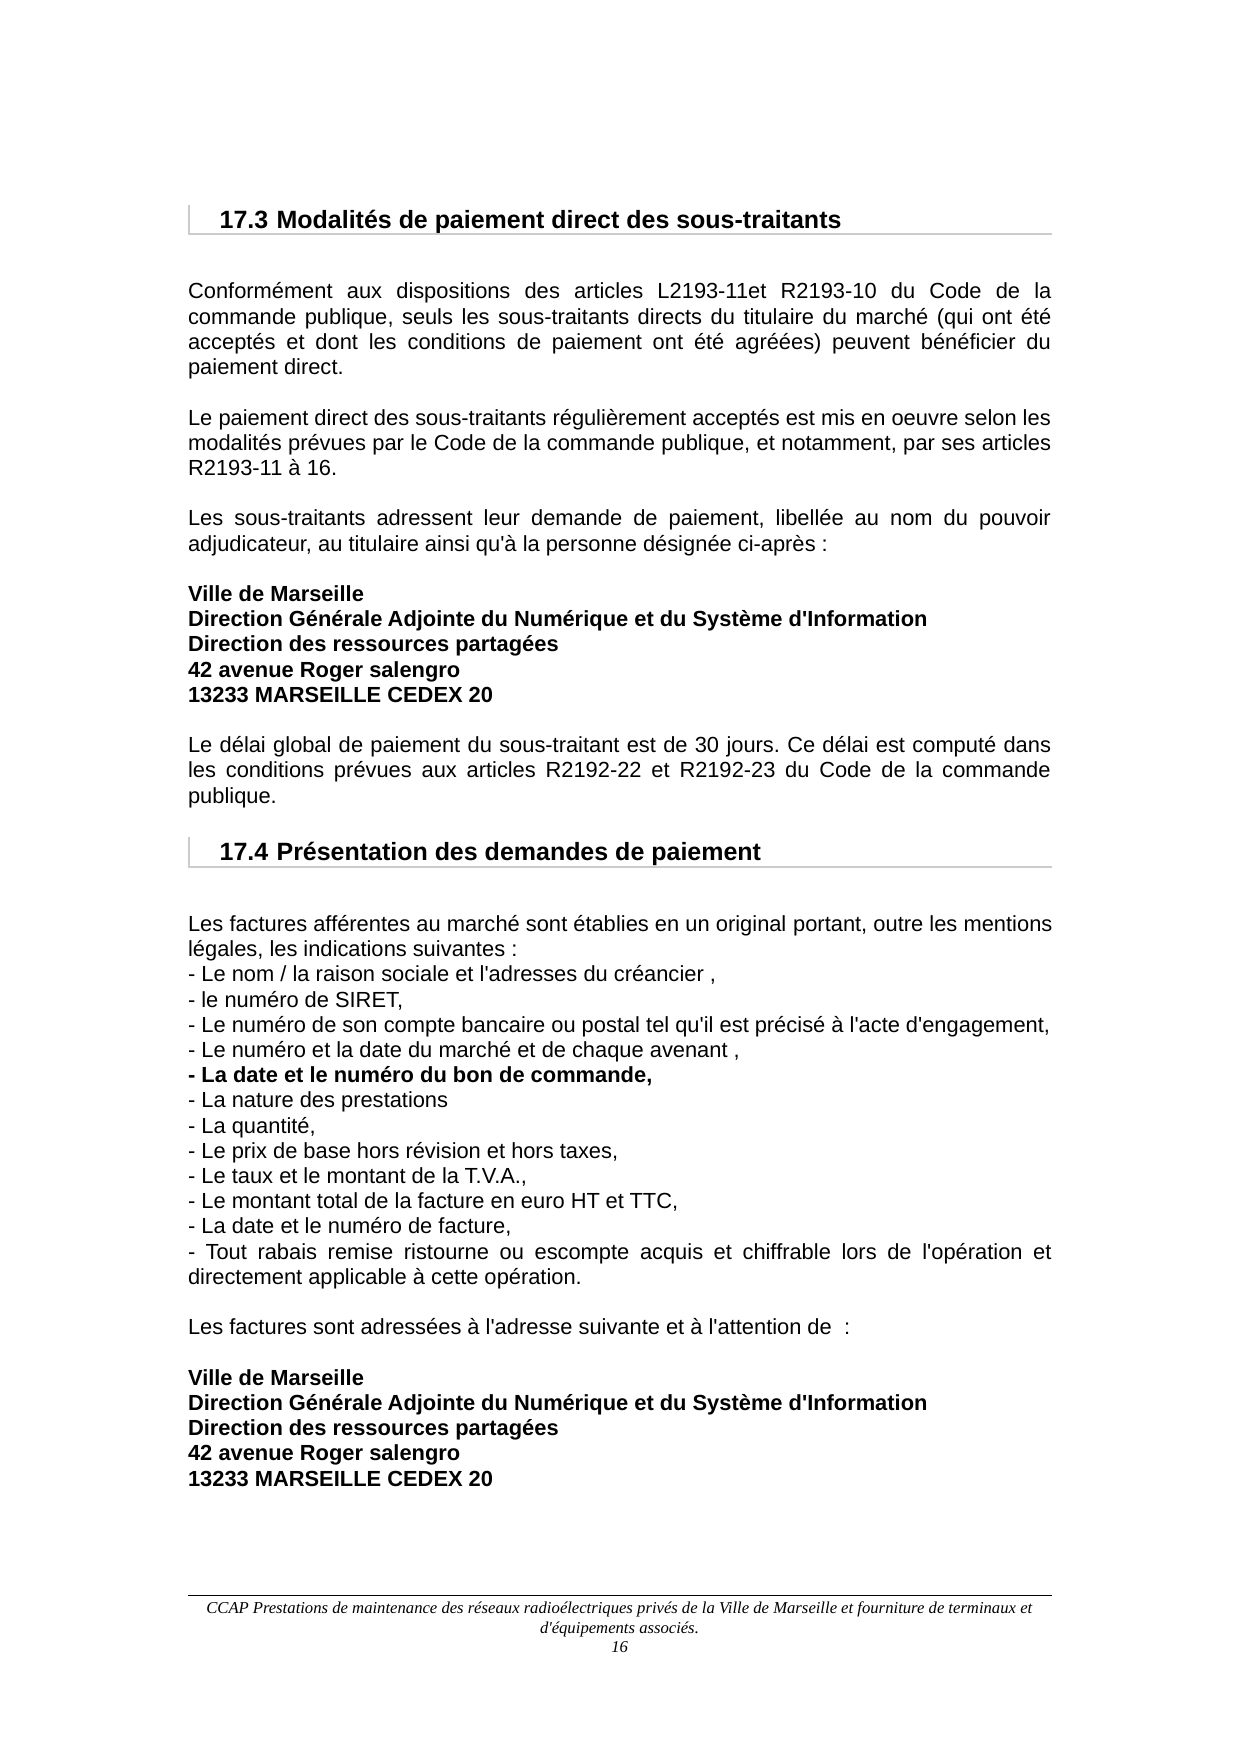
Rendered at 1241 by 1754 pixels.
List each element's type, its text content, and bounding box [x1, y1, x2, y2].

text - Tout rabais remise ristourne ou escompte acquis et chiffrable lors de l'opération et directement applicable à cette opération. [188, 1239, 1052, 1289]
text - La date et le numéro de facture, [188, 1213, 1052, 1239]
text 13233 MARSEILLE CEDEX 20 [188, 682, 1052, 707]
text Direction Générale Adjointe du Numérique et du Système d'Information [188, 1390, 1052, 1415]
text Conformément aux dispositions des articles L2193-11et R2193-10 du Code de la commande publique, seuls les sous-traitants directs du titulaire du marché (qui ont été acceptés et dont les conditions de paiement ont été agréées) peuvent bénéficier du paiement direct. [188, 278, 1052, 379]
subtitle Présentation des demandes de paiement [190, 837, 1052, 866]
text - Le nom / la raison sociale et l'adresses du créancier , [188, 961, 1052, 987]
text Ville de Marseille [188, 1365, 1052, 1390]
text - Le prix de base hors révision et hors taxes, [188, 1138, 1052, 1163]
text - le numéro de SIRET, [188, 987, 1052, 1012]
text Les factures afférentes au marché sont établies en un original portant, outre les mentions légales, les indications suivantes : [188, 911, 1052, 961]
text - Le montant total de la facture en euro HT et TTC, [188, 1188, 1052, 1213]
text Le délai global de paiement du sous-traitant est de 30 jours. Ce délai est computé dans les conditions prévues aux articles R2192-22 et R2192-23 du Code de la commande publique. [188, 732, 1052, 808]
subtitle Modalités de paiement direct des sous-traitants [188, 204, 1052, 233]
text Les sous-traitants adressent leur demande de paiement, libellée au nom du pouvoir adjudicateur, au titulaire ainsi qu'à la personne désignée ci-après : [188, 505, 1052, 556]
text 42 avenue Roger salengro [188, 656, 1052, 682]
text Le paiement direct des sous-traitants régulièrement acceptés est mis en oeuvre selon les modalités prévues par le Code de la commande publique, et notamment, par ses articles R2193-11 à 16. [188, 404, 1052, 480]
text Direction des ressources partagées [188, 631, 1052, 656]
text - Le numéro et la date du marché et de chaque avenant , [188, 1037, 1052, 1062]
text - Le taux et le montant de la T.V.A., [188, 1163, 1052, 1188]
text Direction des ressources partagées [188, 1415, 1052, 1440]
text - La date et le numéro du bon de commande, [188, 1062, 1052, 1087]
text - La nature des prestations [188, 1087, 1052, 1113]
text 13233 MARSEILLE CEDEX 20 [188, 1466, 1052, 1491]
text Les factures sont adressées à l'adresse suivante et à l'attention de : [188, 1314, 1052, 1339]
text - Le numéro de son compte bancaire ou postal tel qu'il est précisé à l'acte d'engagement, [188, 1012, 1052, 1037]
text - La quantité, [188, 1113, 1052, 1138]
text Direction Générale Adjointe du Numérique et du Système d'Information [188, 606, 1052, 631]
text Ville de Marseille [188, 581, 1052, 606]
text 42 avenue Roger salengro [188, 1440, 1052, 1466]
